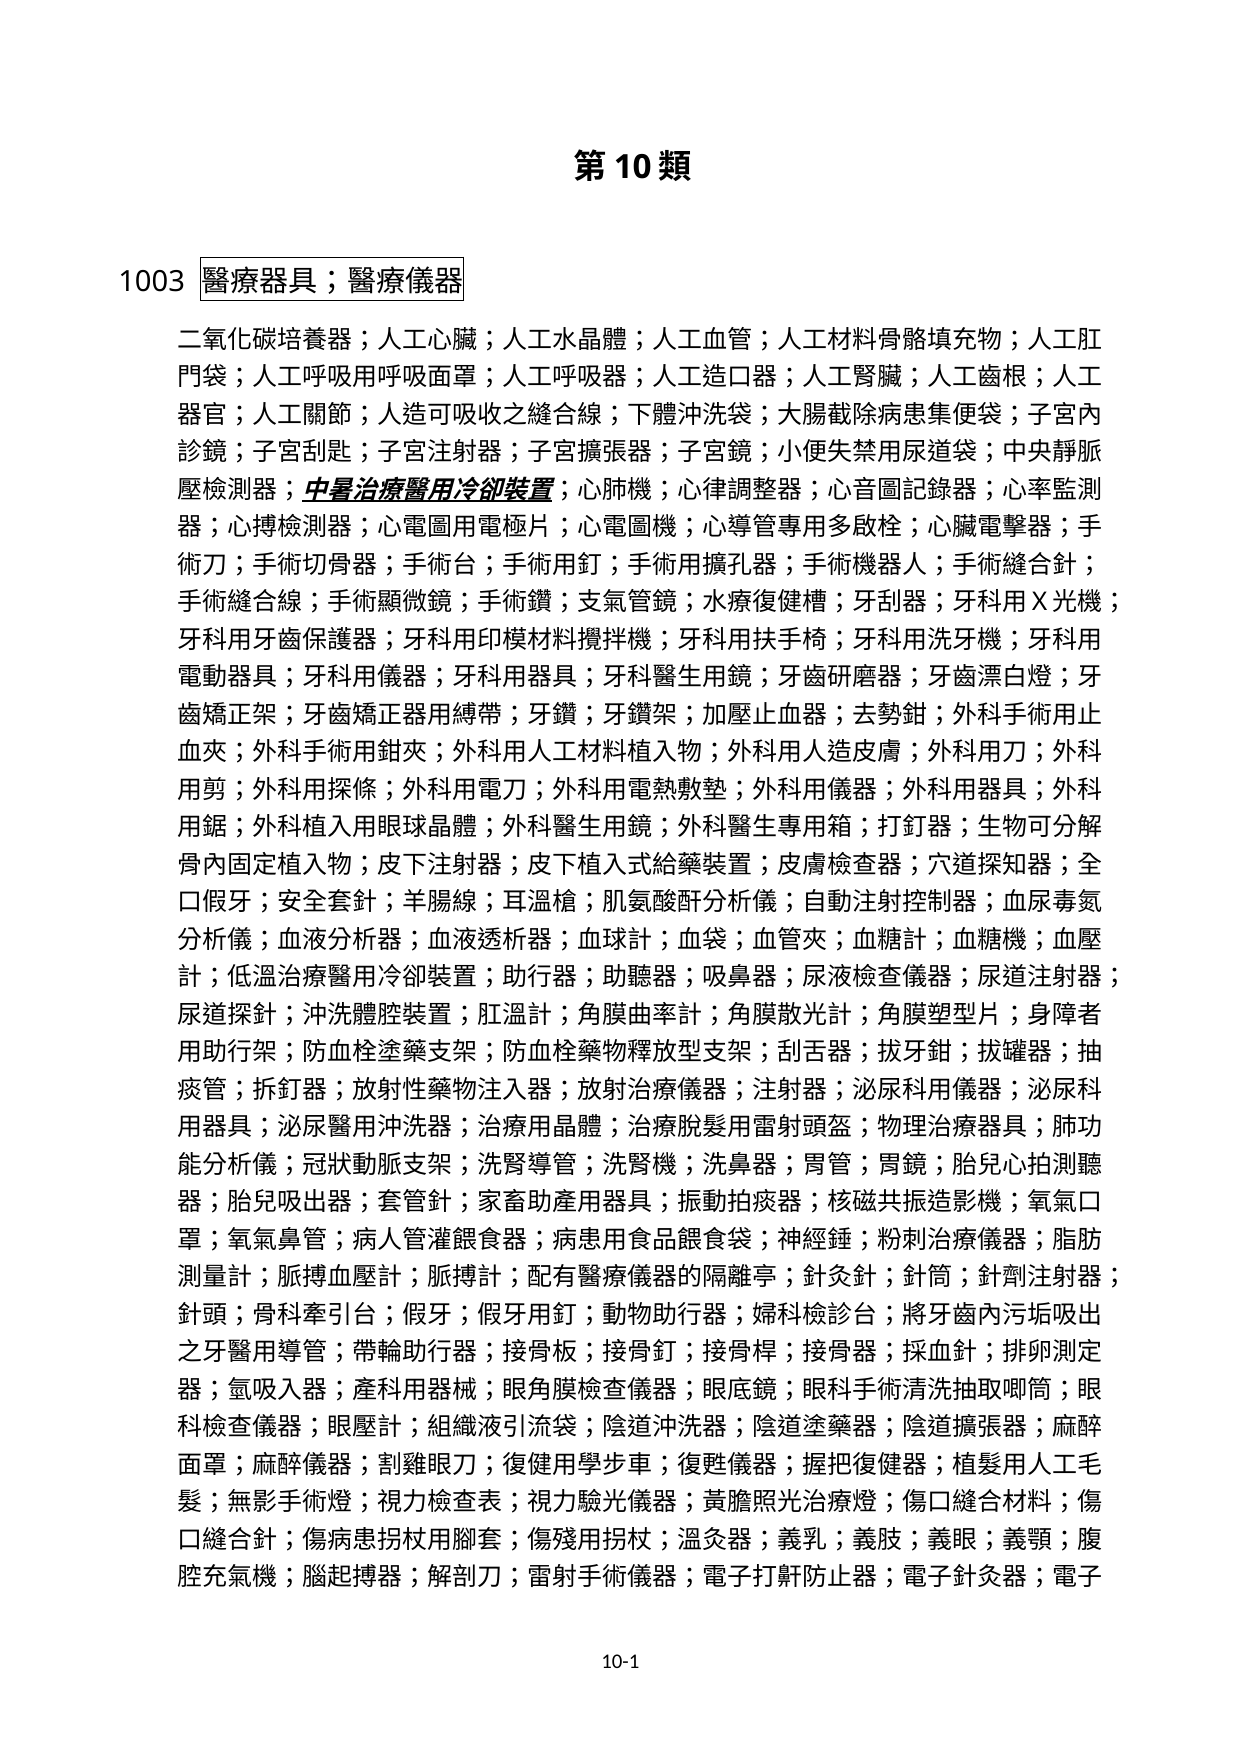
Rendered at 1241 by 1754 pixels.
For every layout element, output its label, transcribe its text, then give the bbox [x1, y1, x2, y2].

text 醫療器具；醫療儀器 [201, 258, 463, 300]
text 1003 [118, 258, 200, 300]
text [464, 258, 1122, 300]
text 第10類 [143, 127, 1122, 202]
text 二氧化碳培養器；人工心臟；人工水晶體；人工血管；人工材料骨骼填充物；人工肛門袋；人工呼吸用呼吸面罩；人工呼吸器；人工造口器；人工腎臟；人工齒根；人工器官；人工關節；人造可吸收之縫合線；下體沖洗袋；大腸截除病患集便袋；子宮內診鏡；子宮刮匙；子宮注射器；子宮擴張器；子宮鏡；小便失禁用尿道袋；中央靜脈壓檢測器；中暑治療醫用冷卻裝置；心肺機；心律調整器；心音圖記錄器；心率監測器；心搏檢測器；心電圖用電極片；心電圖機；心導管專用多啟栓；心臟電擊器；手術刀；手術切骨器；手術台；手術用釘；手術用擴孔器；手術機器人；手術縫合針；手術縫合線；手術顯微鏡；手術鑽；支氣管鏡；水療復健槽；牙刮器；牙科用Ｘ光機；牙科用牙齒保護器；牙科用印模材料攪拌機；牙科用扶手椅；牙科用洗牙機；牙科用電動器具；牙科用儀器；牙科用器具；牙科醫生用鏡；牙齒研磨器；牙齒漂白燈；牙齒矯正架；牙齒矯正器用縛帶；牙鑽；牙鑽架；加壓止血器；去勢鉗；外科手術用止血夾；外科手術用鉗夾；外科用人工材料植入物；外科用人造皮膚；外科用刀；外科用剪；外科用探條；外科用電刀；外科用電熱敷墊；外科用儀器；外科用器具；外科用鋸；外科植入用眼球晶體；外科醫生用鏡；外科醫生專用箱；打釘器；生物可分解骨內固定植入物；皮下注射器；皮下植入式給藥裝置；皮膚檢查器；穴道探知器；全口假牙；安全套針；羊腸線；耳溫槍；肌氨酸酐分析儀；自動注射控制器；血尿毒氮分析儀；血液分析器；血液透析器；血球計；血袋；血管夾；血糖計；血糖機；血壓計；低溫治療醫用冷卻裝置；助行器；助聽器；吸鼻器；尿液檢查儀器；尿道注射器；尿道探針；沖洗體腔裝置；肛溫計；角膜曲率計；角膜散光計；角膜塑型片；身障者用助行架；防血栓塗藥支架；防血栓藥物釋放型支架；刮舌器；拔牙鉗；拔罐器；抽痰管；拆釘器；放射性藥物注入器；放射治療儀器；注射器；泌尿科用儀器；泌尿科用器具；泌尿醫用沖洗器；治療用晶體；治療脫髮用雷射頭盔；物理治療器具；肺功能分析儀；冠狀動脈支架；洗腎導管；洗腎機；洗鼻器；胃管；胃鏡；胎兒心拍測聽器；胎兒吸出器；套管針；家畜助產用器具；振動拍痰器；核磁共振造影機；氧氣口罩；氧氣鼻管；病人管灌餵食器；病患用食品餵食袋；神經錘；粉刺治療儀器；脂肪測量計；脈搏血壓計；脈搏計；配有醫療儀器的隔離亭；針灸針；針筒；針劑注射器；針頭；骨科牽引台；假牙；假牙用釘；動物助行器；婦科檢診台；將牙齒內污垢吸出之牙醫用導管；帶輪助行器；接骨板；接骨釘；接骨桿；接骨器；採血針；排卵測定器；氫吸入器；產科用器械；眼角膜檢查儀器；眼底鏡；眼科手術清洗抽取唧筒；眼科檢查儀器；眼壓計；組織液引流袋；陰道沖洗器；陰道塗藥器；陰道擴張器；麻醉面罩；麻醉儀器；割雞眼刀；復健用學步車；復甦儀器；握把復健器；植髮用人工毛髮；無影手術燈；視力檢查表；視力驗光儀器；黃膽照光治療燈；傷口縫合材料；傷口縫合針；傷病患拐杖用腳套；傷殘用拐杖；溫灸器；義乳；義肢；義眼；義顎；腹腔充氣機；腦起搏器；解剖刀；雷射手術儀器；電子打鼾防止器；電子針灸器；電子喉嚨發聲器；電位治療器；電氣治療器；電腦斷層掃描儀；電療器具；敷藥用容器；敷藥器；熱氣治療器具；齒列矯正用器具；齒列矯正橡皮筋；壁式站立輔助器；導尿管；磨骨機；糖尿病患者監測器；靜脈注射器；靜脈留置針；頭皮針；嬰兒保溫箱；矯正股關節之醫療器具；矯形用品；膽固醇測量儀；點滴注射呼叫器；點滴袋；點滴量控制器；濾血器；醫生用器具箱；醫生專用箱；醫用套管；醫用探針；醫用鉗；醫用電擊器；醫用導線；醫學實驗室用診斷設備；醫療分析儀器；醫療用Ｘ光防護裝置；醫療用Ｘ光管；醫療用Ｘ光機；醫療用內視鏡；醫療用內視鏡攝影機；醫療用引流管；醫療用手杖；醫療用毛細管；醫療用去氧核醣核酸和核糖核酸檢測儀器；醫療用四腳拐杖；醫療用母乳檢測儀器；醫療用石英燈；醫療用免疫測定儀器；醫療用扶手椅；醫療用供氧器；醫療用呼吸輔助器；醫療用呼吸器；醫療用固化燈；醫療用奈米機器人；醫療用放射儀器；醫療用放射線遮屏；醫療用注射器；醫療用肺活量計；醫療用盆；醫療用氧氣濃縮機；醫療用神經頭盔；醫療用針；醫療用密度計；醫療用牽引器；醫療用細菌培養器；醫療用細菌鑑定分析器；醫療用復健器具；醫療用紫外線過濾器；醫療用紫外線燈；醫療用診斷器具；醫療用超低溫治療裝置；醫療用超音波影像設備；醫療用幹細胞再生器具；醫療用雷射；醫療用電刺激帶；醫療用電帶；醫療用電毯；醫療用電極；醫療用電極片；醫療用電熱墊；醫療用磁振造影儀器；醫療用噴霧器；醫療用劑量分配器；醫療用導管；醫療用燈；醫療用壓舌板；醫療用幫浦；醫療用檢測儀器；醫療用膽紅素測定器；醫療用點滴瓶；醫療用點滴器；醫療用斷層掃描裝置；醫療用燻蒸器；醫療用霧化器；醫療用灌腸器；醫療用鐳管；醫療用彎盆；醫療用體感衣；醫療用體溫指示標籤；醫療或治療用微晶磨皮機；醫療診斷用超音波掃描器；醫療儀器；醫療廢棄物專用容器；醫療器具；醫療器具專用箱；醫療檢診台；額溫槍；額頭液晶體溫計；獸醫用伊式頸圈；獸醫用超低溫治療裝置；獸醫用儀器；獸醫用器具；灌腸引流袋；灌腸器；聽力檢查儀；聽診器；聽障治療儀器；驗光焦距測量機；驗血儀器；體外震波碎石機；體脂肪計；體組成計；體溫計；顱內壓檢測器 [177, 319, 1122, 1594]
